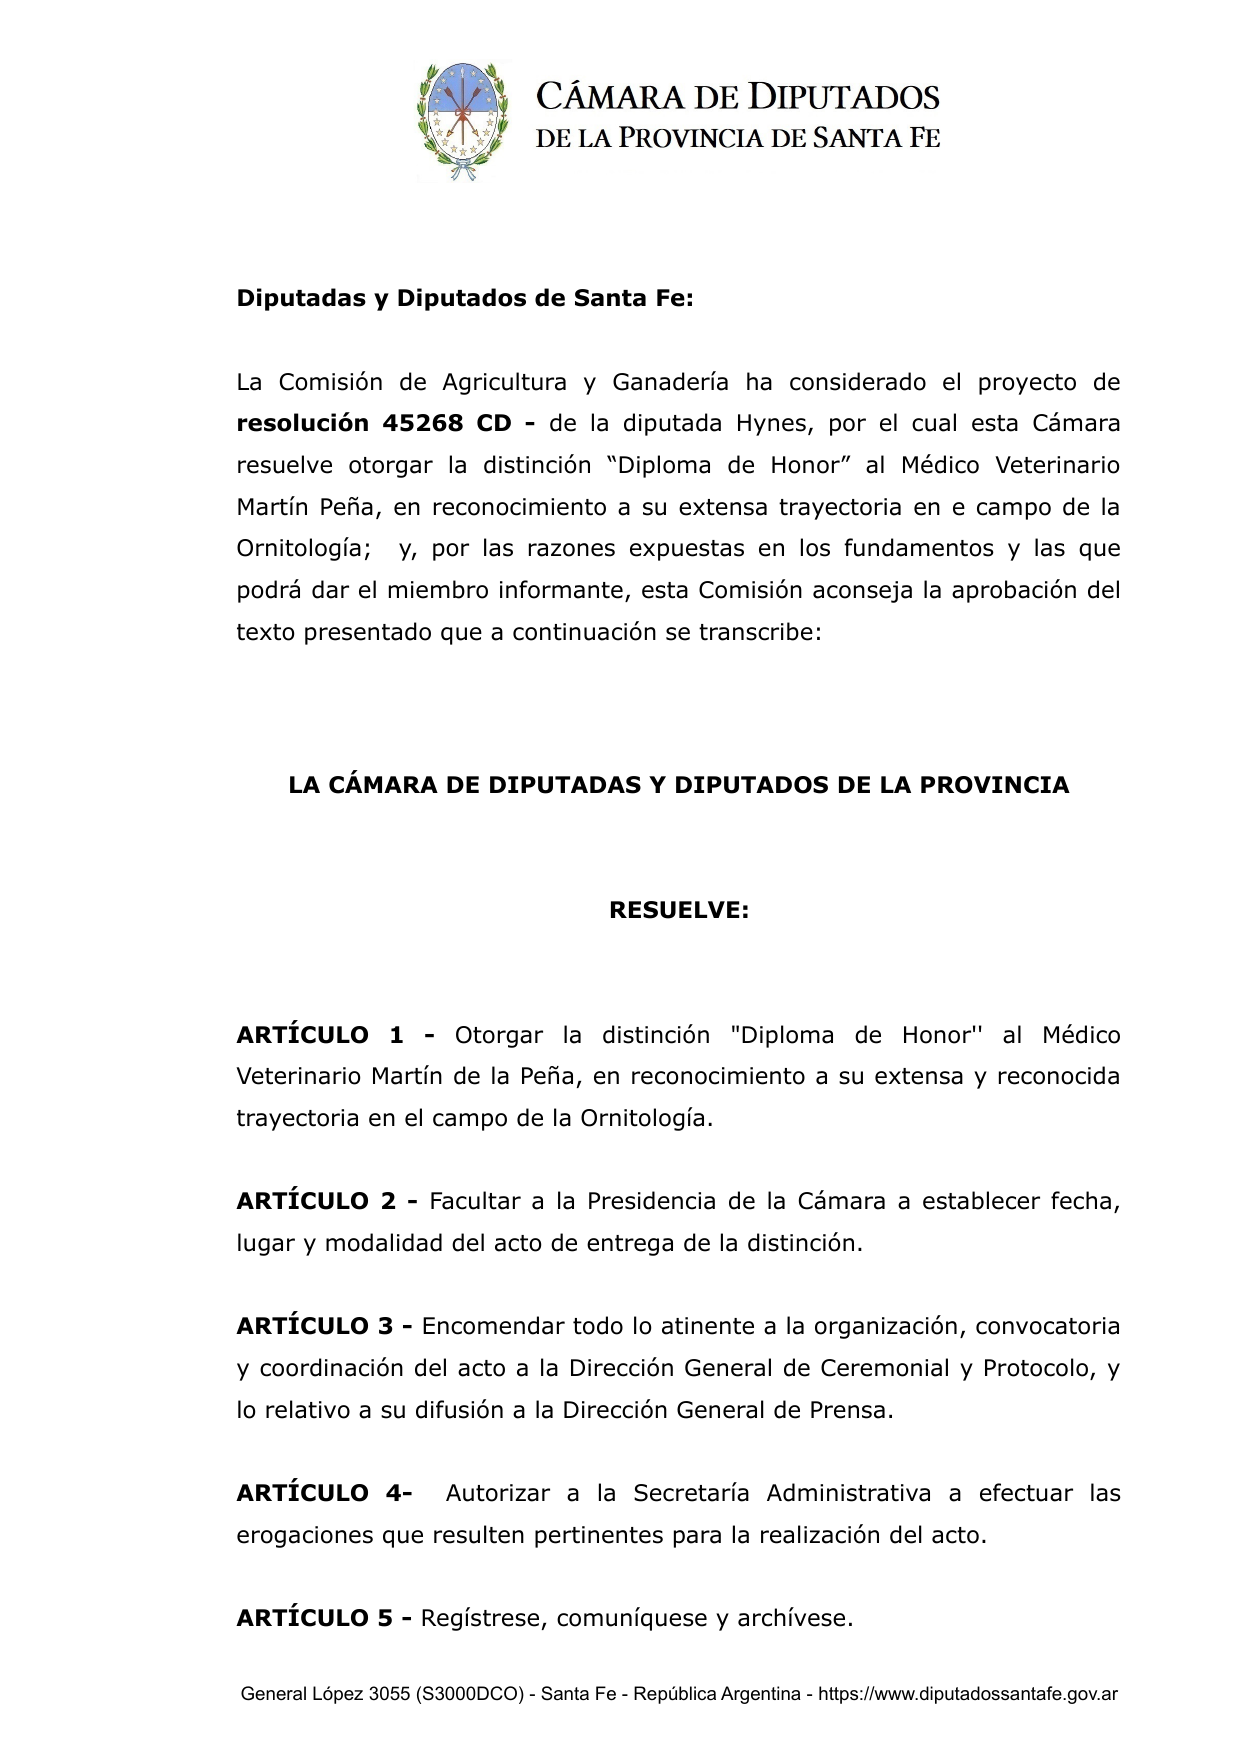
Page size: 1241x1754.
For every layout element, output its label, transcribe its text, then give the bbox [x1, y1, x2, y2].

text ARTÍCULO 4- Autorizar a la Secretaría Administrativa a efectuar las erogaciones que resulten pertinentes para la realización del acto. [236, 1478, 1122, 1548]
text ARTÍCULO 1 - Otorgar la distinción "Diploma de Honor'' al Médico Veterinario Martín de la Peña, en reconocimiento a su extensa y reconocida trayectoria en el campo de la Ornitología. [236, 1020, 1122, 1131]
text La Comisión de Agricultura y Ganadería ha considerado el proyecto de resolución 45268 CD - de la diputada Hynes, por el cual esta Cámara resuelve otorgar la distinción “Diploma de Honor” al Médico Veterinario Martín Peña, en reconocimiento a su extensa trayectoria en e campo de la Ornitología; y, por las razones expuestas en los fundamentos y las que podrá dar el miembro informante, esta Comisión aconseja la aprobación del texto presentado que a continuación se transcribe: [236, 367, 1122, 645]
text ARTÍCULO 3 - Encomendar todo lo atinente a la organización, convocatoria y coordinación del acto a la Dirección General de Ceremonial y Protocolo, y lo relativo a su difusión a la Dirección General de Prensa. [236, 1312, 1122, 1423]
text RESUELVE: [236, 895, 1122, 923]
text Diputadas y Diputados de Santa Fe: [236, 284, 1122, 312]
picture [413, 59, 945, 183]
text LA CÁMARA DE DIPUTADAS Y DIPUTADOS DE LA PROVINCIA [236, 770, 1122, 798]
text ARTÍCULO 5 - Regístrese, comuníquese y archívese. [236, 1603, 1122, 1631]
text ARTÍCULO 2 - Facultar a la Presidencia de la Cámara a establecer fecha, lugar y modalidad del acto de entrega de la distinción. [236, 1187, 1122, 1256]
